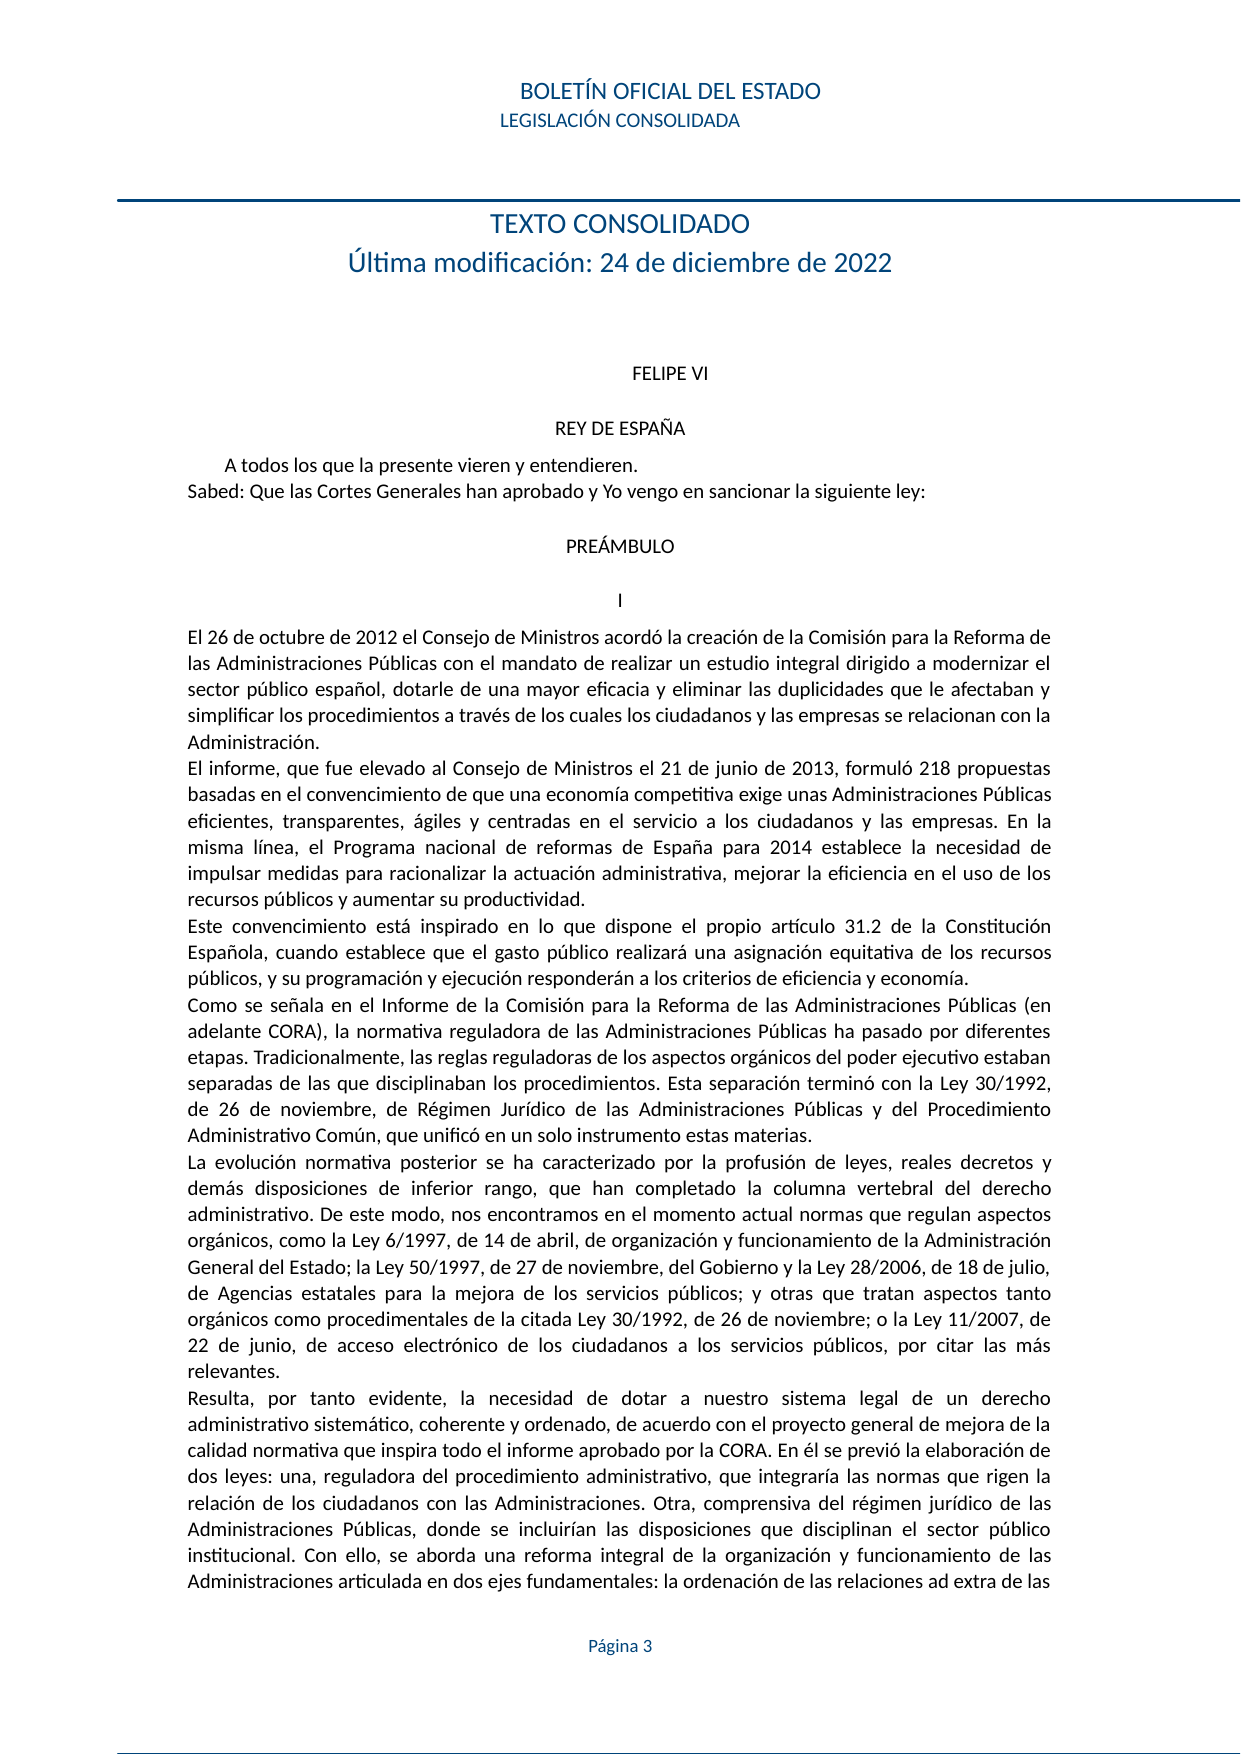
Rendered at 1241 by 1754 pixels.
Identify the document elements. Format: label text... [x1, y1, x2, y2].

text El 26 de octubre de 2012 el Consejo de Ministros acordó la creación de la Comisión para la Reforma de las Administraciones Públicas con el mandato de realizar un estudio integral dirigido a modernizar el sector público español, dotarle de una mayor eficacia y eliminar las duplicidades que le afectaban y simplificar los procedimientos a través de los cuales los ciudadanos y las empresas se relacionan con la Administración. [187, 624, 1053, 754]
text I [189, 587, 1051, 613]
text Resulta, por tanto evidente, la necesidad de dotar a nuestro sistema legal de un derecho administrativo sistemático, coherente y ordenado, de acuerdo con el proyecto general de mejora de la calidad normativa que inspira todo el informe aprobado por la CORA. En él se previó la elaboración de dos leyes: una, reguladora del procedimiento administrativo, que integraría las normas que rigen la relación de los ciudadanos con las Administraciones. Otra, comprensiva del régimen jurídico de las Administraciones Públicas, donde se incluirían las disposiciones que disciplinan el sector público institucional. Con ello, se aborda una reforma integral de la organización y funcionamiento de las Administraciones articulada en dos ejes fundamentales: la ordenación de las relaciones ad extra de las [187, 1385, 1053, 1593]
text La evolución normativa posterior se ha caracterizado por la profusión de leyes, reales decretos y demás disposiciones de inferior rango, que han completado la columna vertebral del derecho administrativo. De este modo, nos encontramos en el momento actual normas que regulan aspectos orgánicos, como la Ley 6/1997, de 14 de abril, de organización y funcionamiento de la Administración General del Estado; la Ley 50/1997, de 27 de noviembre, del Gobierno y la Ley 28/2006, de 18 de julio, de Agencias estatales para la mejora de los servicios públicos; y otras que tratan aspectos tanto orgánicos como procedimentales de la citada Ley 30/1992, de 26 de noviembre; o la Ley 11/2007, de 22 de junio, de acceso electrónico de los ciudadanos a los servicios públicos, por citar las más relevantes. [187, 1149, 1053, 1384]
text A todos los que la presente vieren y entendieren. [224, 452, 1053, 477]
text Este convencimiento está inspirado en lo que dispone el propio artículo 31.2 de la Constitución Española, cuando establece que el gasto público realizará una asignación equitativa de los recursos públicos, y su programación y ejecución responderán a los criterios de eficiencia y economía. [187, 913, 1053, 991]
text Como se señala en el Informe de la Comisión para la Reforma de las Administraciones Públicas (en adelante CORA), la normativa reguladora de las Administraciones Públicas ha pasado por diferentes etapas. Tradicionalmente, las reglas reguladoras de los aspectos orgánicos del poder ejecutivo estaban separadas de las que disciplinaban los procedimientos. Esta separación terminó con la Ley 30/1992, de 26 de noviembre, de Régimen Jurídico de las Administraciones Públicas y del Procedimiento Administrativo Común, que unificó en un solo instrumento estas materias. [187, 992, 1053, 1148]
text PREÁMBULO [189, 533, 1051, 558]
text TEXTO CONSOLIDADO [189, 202, 1051, 241]
text Sabed: Que las Cortes Generales han aprobado y Yo vengo en sancionar la siguiente ley: [187, 478, 1053, 504]
text REY DE ESPAÑA [189, 415, 1051, 440]
text Última modificación: 24 de diciembre de 2022 [189, 244, 1051, 280]
text El informe, que fue elevado al Consejo de Ministros el 21 de junio de 2013, formuló 218 propuestas basadas en el convencimiento de que una economía competitiva exige unas Administraciones Públicas eficientes, transparentes, ágiles y centradas en el servicio a los ciudadanos y las empresas. En la misma línea, el Programa nacional de reformas de España para 2014 establece la necesidad de impulsar medidas para racionalizar la actuación administrativa, mejorar la eficiencia en el uso de los recursos públicos y aumentar su productividad. [187, 756, 1053, 912]
text FELIPE VI [189, 361, 1152, 386]
text [189, 168, 1051, 199]
